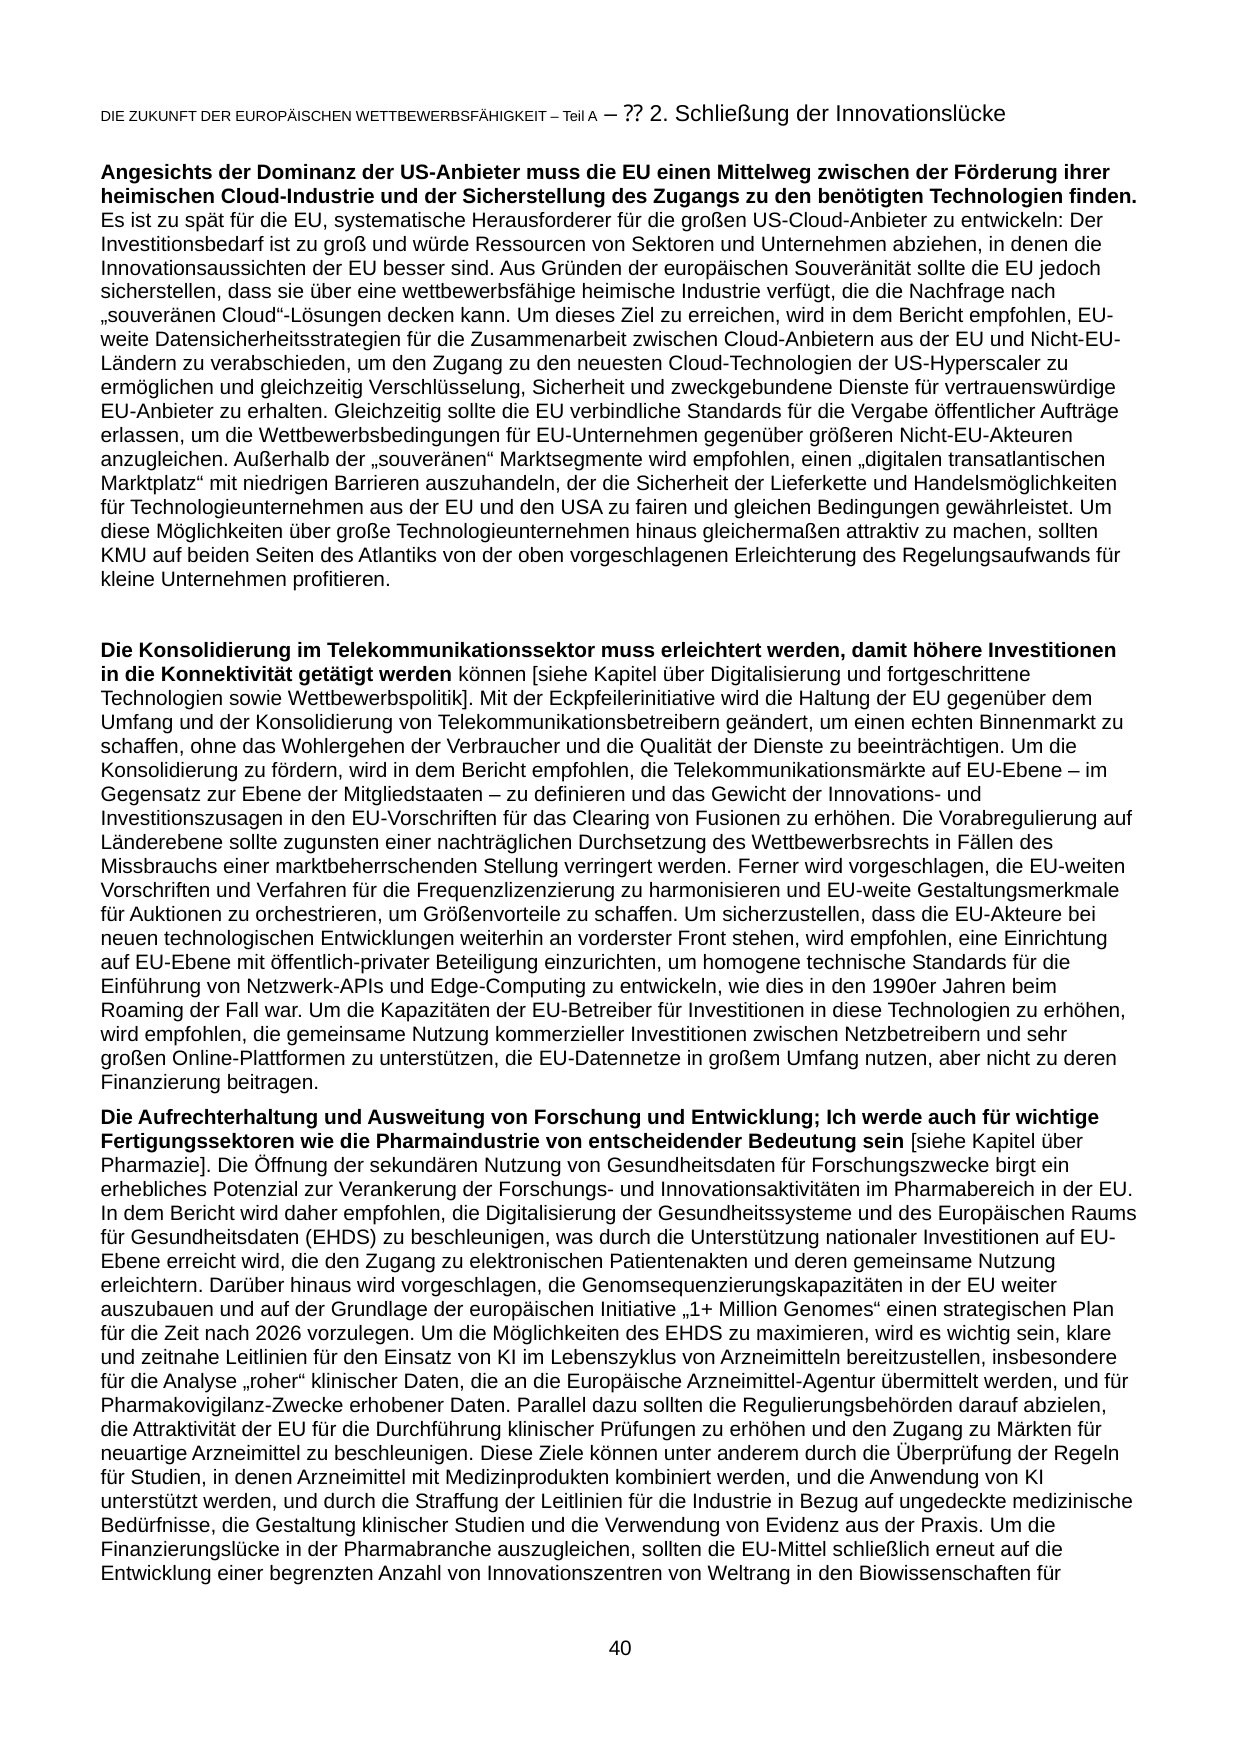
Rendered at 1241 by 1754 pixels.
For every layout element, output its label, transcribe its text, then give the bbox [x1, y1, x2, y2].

text Angesichts der Dominanz der US-Anbieter muss die EU einen Mittelweg zwischen der Förderung ihrer heimischen Cloud-Industrie und der Sicherstellung des Zugangs zu den benötigten Technologien finden. Es ist zu spät für die EU, systematische Herausforderer für die großen US-Cloud-Anbieter zu entwickeln: Der Investitionsbedarf ist zu groß und würde Ressourcen von Sektoren und Unternehmen abziehen, in denen die Innovationsaussichten der EU besser sind. Aus Gründen der europäischen Souveränität sollte die EU jedoch sicherstellen, dass sie über eine wettbewerbsfähige heimische Industrie verfügt, die die Nachfrage nach „souveränen Cloud“-Lösungen decken kann. Um dieses Ziel zu erreichen, wird in dem Bericht empfohlen, EU-weite Datensicherheitsstrategien für die Zusammenarbeit zwischen Cloud-Anbietern aus der EU und Nicht-EU-Ländern zu verabschieden, um den Zugang zu den neuesten Cloud-Technologien der US-Hyperscaler zu ermöglichen und gleichzeitig Verschlüsselung, Sicherheit und zweckgebundene Dienste für vertrauenswürdige EU-Anbieter zu erhalten. Gleichzeitig sollte die EU verbindliche Standards für die Vergabe öffentlicher Aufträge erlassen, um die Wettbewerbsbedingungen für EU-Unternehmen gegenüber größeren Nicht-EU-Akteuren anzugleichen. Außerhalb der „souveränen“ Marktsegmente wird empfohlen, einen „digitalen transatlantischen Marktplatz“ mit niedrigen Barrieren auszuhandeln, der die Sicherheit der Lieferkette und Handelsmöglichkeiten für Technologieunternehmen aus der EU und den USA zu fairen und gleichen Bedingungen gewährleistet. Um diese Möglichkeiten über große Technologieunternehmen hinaus gleichermaßen attraktiv zu machen, sollten KMU auf beiden Seiten des Atlantiks von der oben vorgeschlagenen Erleichterung des Regelungsaufwands für kleine Unternehmen profitieren. [100, 159, 1140, 591]
text Die Konsolidierung im Telekommunikationssektor muss erleichtert werden, damit höhere Investitionen in die Konnektivität getätigt werden können [siehe Kapitel über Digitalisierung und fortgeschrittene Technologien sowie Wettbewerbspolitik]. Mit der Eckpfeilerinitiative wird die Haltung der EU gegenüber dem Umfang und der Konsolidierung von Telekommunikationsbetreibern geändert, um einen echten Binnenmarkt zu schaffen, ohne das Wohlergehen der Verbraucher und die Qualität der Dienste zu beeinträchtigen. Um die Konsolidierung zu fördern, wird in dem Bericht empfohlen, die Telekommunikationsmärkte auf EU-Ebene – im Gegensatz zur Ebene der Mitgliedstaaten – zu definieren und das Gewicht der Innovations- und Investitionszusagen in den EU-Vorschriften für das Clearing von Fusionen zu erhöhen. Die Vorabregulierung auf Länderebene sollte zugunsten einer nachträglichen Durchsetzung des Wettbewerbsrechts in Fällen des Missbrauchs einer marktbeherrschenden Stellung verringert werden. Ferner wird vorgeschlagen, die EU-weiten Vorschriften und Verfahren für die Frequenzlizenzierung zu harmonisieren und EU-weite Gestaltungsmerkmale für Auktionen zu orchestrieren, um Größenvorteile zu schaffen. Um sicherzustellen, dass die EU-Akteure bei neuen technologischen Entwicklungen weiterhin an vorderster Front stehen, wird empfohlen, eine Einrichtung auf EU-Ebene mit öffentlich-privater Beteiligung einzurichten, um homogene technische Standards für die Einführung von Netzwerk-APIs und Edge-Computing zu entwickeln, wie dies in den 1990er Jahren beim Roaming der Fall war. Um die Kapazitäten der EU-Betreiber für Investitionen in diese Technologien zu erhöhen, wird empfohlen, die gemeinsame Nutzung kommerzieller Investitionen zwischen Netzbetreibern und sehr großen Online-Plattformen zu unterstützen, die EU-Datennetze in großem Umfang nutzen, aber nicht zu deren Finanzierung beitragen. [100, 638, 1140, 1093]
text Die Aufrechterhaltung und Ausweitung von Forschung und Entwicklung; Ich werde auch für wichtige Fertigungssektoren wie die Pharmaindustrie von entscheidender Bedeutung sein [siehe Kapitel über Pharmazie]. Die Öffnung der sekundären Nutzung von Gesundheitsdaten für Forschungszwecke birgt ein erhebliches Potenzial zur Verankerung der Forschungs- und Innovationsaktivitäten im Pharmabereich in der EU. In dem Bericht wird daher empfohlen, die Digitalisierung der Gesundheitssysteme und des Europäischen Raums für Gesundheitsdaten (EHDS) zu beschleunigen, was durch die Unterstützung nationaler Investitionen auf EU-Ebene erreicht wird, die den Zugang zu elektronischen Patientenakten und deren gemeinsame Nutzung erleichtern. Darüber hinaus wird vorgeschlagen, die Genomsequenzierungskapazitäten in der EU weiter auszubauen und auf der Grundlage der europäischen Initiative „1+ Million Genomes“ einen strategischen Plan für die Zeit nach 2026 vorzulegen. Um die Möglichkeiten des EHDS zu maximieren, wird es wichtig sein, klare und zeitnahe Leitlinien für den Einsatz von KI im Lebenszyklus von Arzneimitteln bereitzustellen, insbesondere für die Analyse „roher“ klinischer Daten, die an die Europäische Arzneimittel-Agentur übermittelt werden, und für Pharmakovigilanz-Zwecke erhobener Daten. Parallel dazu sollten die Regulierungsbehörden darauf abzielen, die Attraktivität der EU für die Durchführung klinischer Prüfungen zu erhöhen und den Zugang zu Märkten für neuartige Arzneimittel zu beschleunigen. Diese Ziele können unter anderem durch die Überprüfung der Regeln für Studien, in denen Arzneimittel mit Medizinprodukten kombiniert werden, und die Anwendung von KI unterstützt werden, und durch die Straffung der Leitlinien für die Industrie in Bezug auf ungedeckte medizinische Bedürfnisse, die Gestaltung klinischer Studien und die Verwendung von Evidenz aus der Praxis. Um die Finanzierungslücke in der Pharmabranche auszugleichen, sollten die EU-Mittel schließlich erneut auf die Entwicklung einer begrenzten Anzahl von Innovationszentren von Weltrang in den Biowissenschaften für [100, 1105, 1140, 1584]
